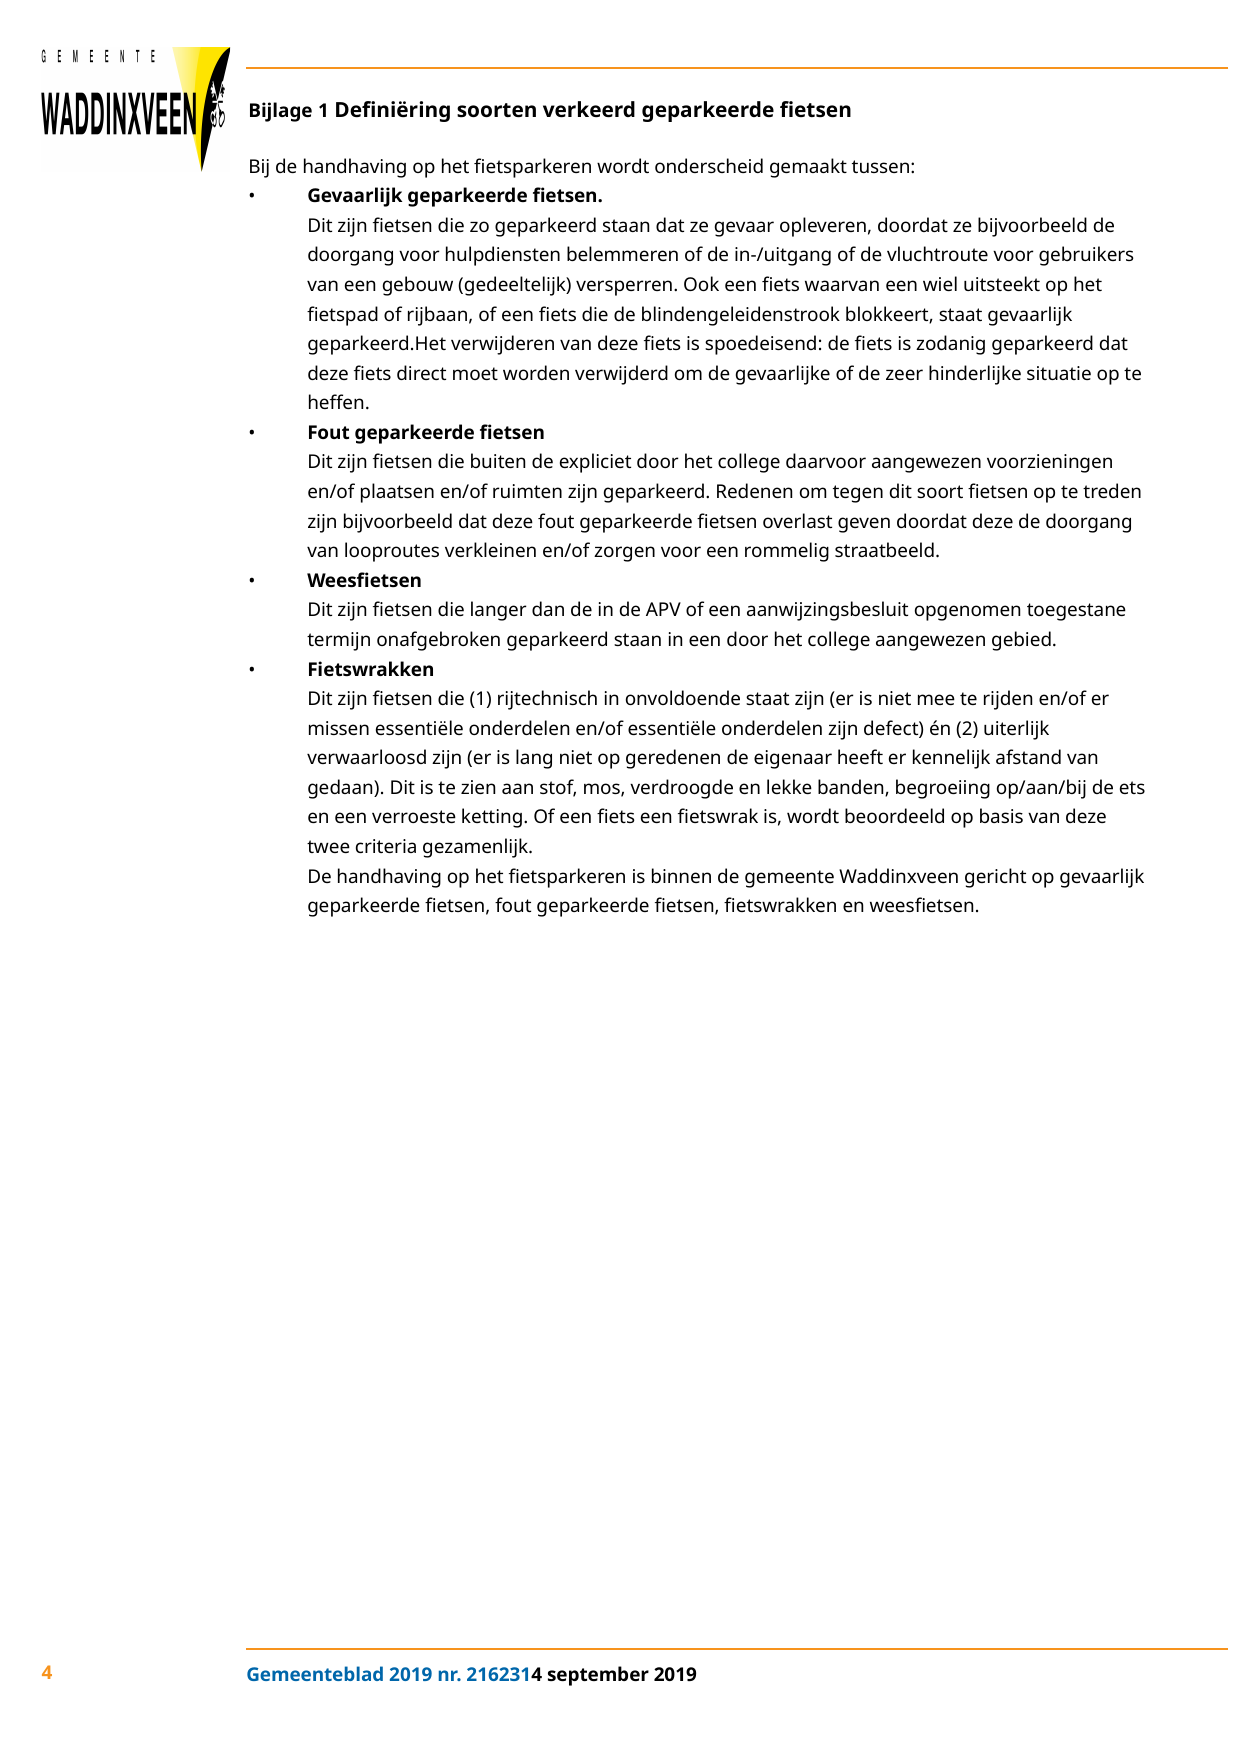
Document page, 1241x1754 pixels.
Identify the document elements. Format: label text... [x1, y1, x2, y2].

list Gevaarlijk geparkeerde fietsen. [248, 182, 1152, 208]
list De handhaving op het fietsparkeren is binnen de gemeente Waddinxveen gericht op gevaarlijk geparkeerde fietsen, fout geparkeerde fietsen, fietswrakken en weesfietsen. [248, 863, 1152, 918]
list Fout geparkeerde fietsen [248, 419, 1152, 445]
list Dit zijn fietsen die (1) rijtechnisch in onvoldoende staat zijn (er is niet mee te rijden en/of er missen essentiële onderdelen en/of essentiële onderdelen zijn defect) én (2) uiterlijk verwaarloosd zijn (er is lang niet op gereden en de eigenaar heeft er kennelijk afstand van gedaan). Dit is te zien aan stof, mos, verdroogde en lekke banden, begroeiing op/aan/bij de ets en een verroeste ketting. Of een fiets een fietswrak is, wordt beoordeeld op basis van deze twee criteria gezamenlijk. [248, 685, 1152, 859]
text Bijlage 1 Definiëring soorten verkeerd geparkeerde fietsen [248, 95, 1152, 123]
text Bij de handhaving op het fietsparkeren wordt onderscheid gemaakt tussen: [248, 153, 1152, 179]
picture [41, 47, 231, 172]
list Dit zijn fietsen die langer dan de in de APV of een aanwijzingsbesluit opgenomen toegestane termijn onafgebroken geparkeerd staan in een door het college aangewezen gebied. [248, 597, 1152, 652]
list Dit zijn fietsen die buiten de expliciet door het college daarvoor aangewezen voorzieningen en/of plaatsen en/of ruimten zijn geparkeerd. Redenen om tegen dit soort fietsen op te treden zijn bijvoorbeeld dat deze fout geparkeerde fietsen overlast geven doordat deze de doorgang van looproutes verkleinen en/of zorgen voor een rommelig straatbeeld. [248, 449, 1152, 563]
list Weesfietsen [248, 567, 1152, 593]
list Fietswrakken [248, 656, 1152, 682]
list Dit zijn fietsen die zo geparkeerd staan dat ze gevaar opleveren, doordat ze bijvoorbeeld de doorgang voor hulpdiensten belemmeren of de in-/uitgang of de vluchtroute voor gebruikers van een gebouw (gedeeltelijk) versperren. Ook een fiets waarvan een wiel uitsteekt op het fietspad of rijbaan, of een fiets die de blindengeleidenstrook blokkeert, staat gevaarlijk geparkeerd. Het verwijderen van deze fiets is spoedeisend: de fiets is zodanig geparkeerd dat deze fiets direct moet worden verwijderd om de gevaarlijke of de zeer hinderlijke situatie op te heffen. [248, 212, 1152, 415]
